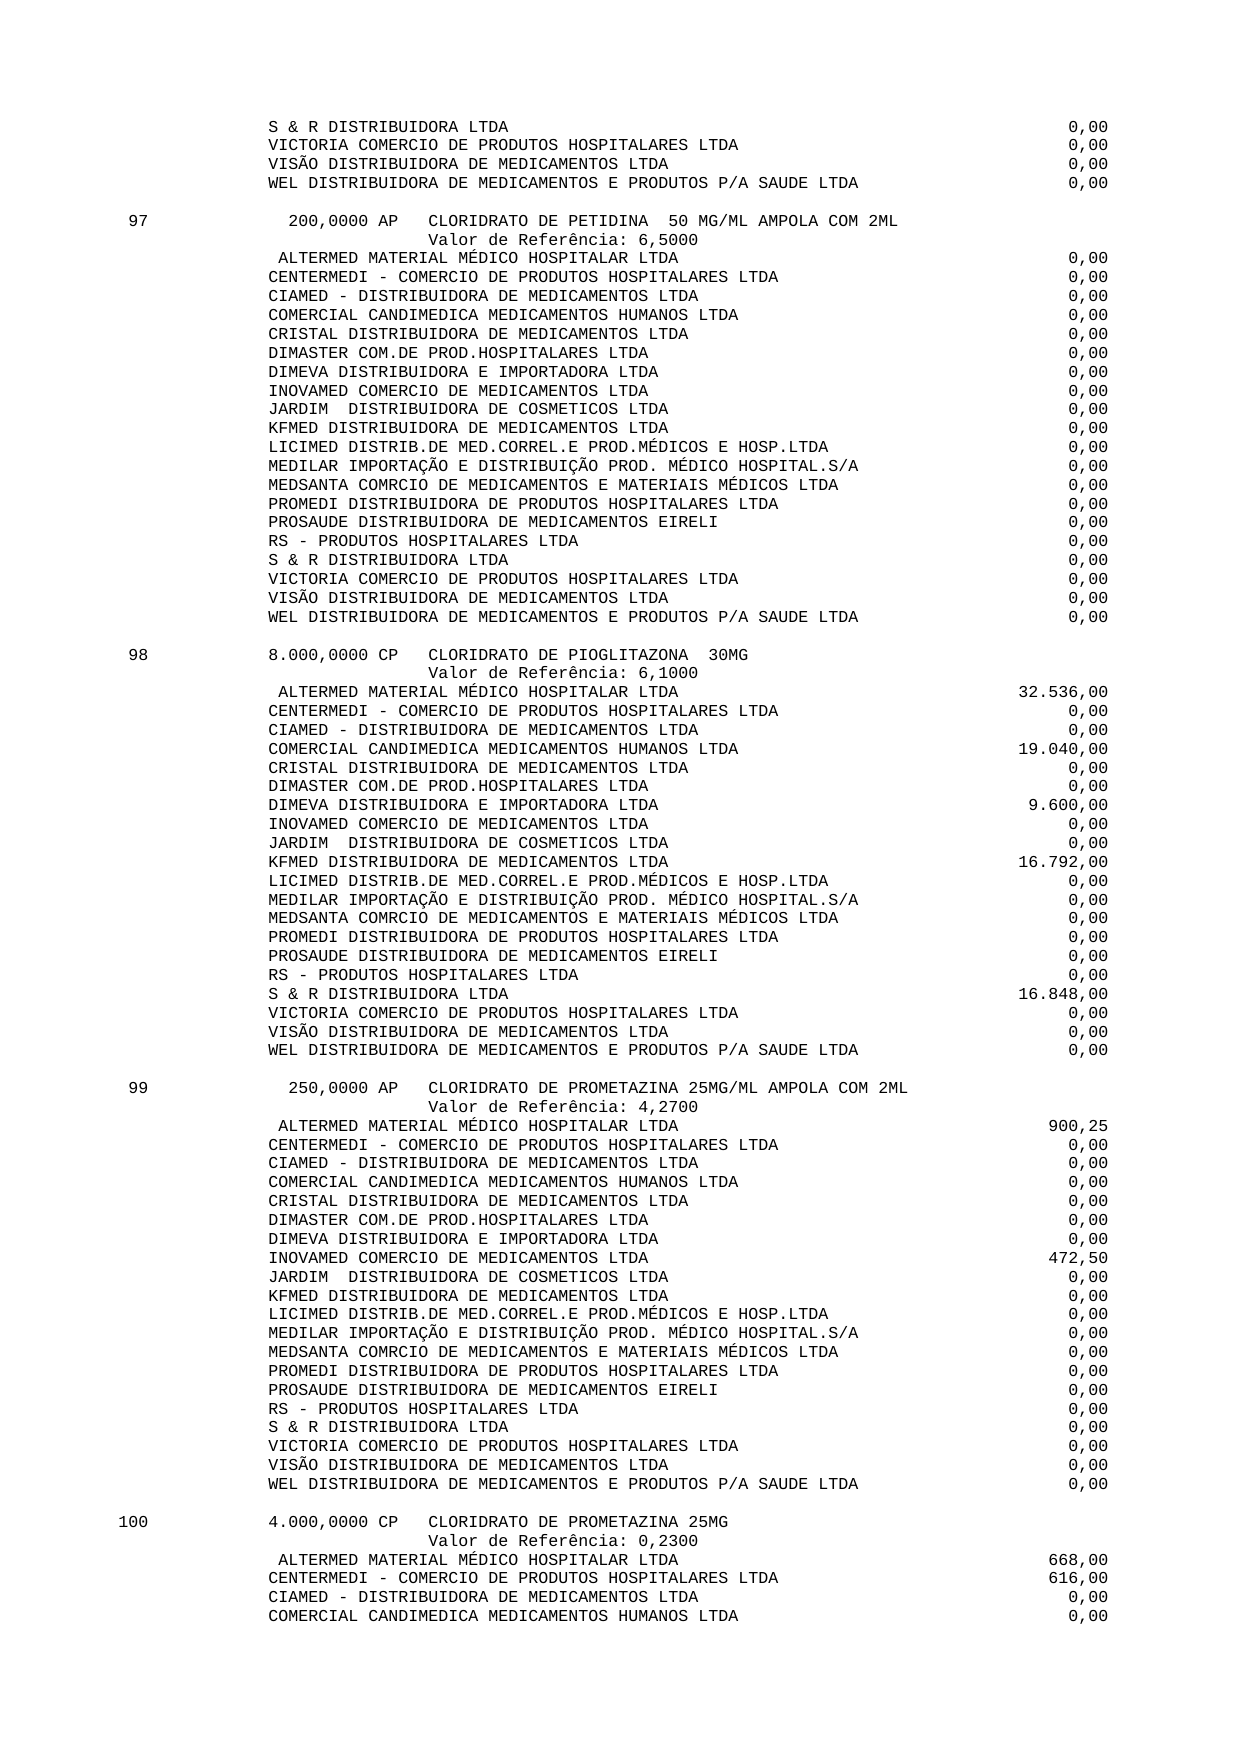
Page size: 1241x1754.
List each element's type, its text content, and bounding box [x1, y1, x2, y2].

text S & R DISTRIBUIDORA LTDA 0,00 VICTORIA COMERCIO DE PRODUTOS HOSPITALARES LTDA 0,00 VISÃO DISTRIBUIDORA DE MEDICAMENTOS LTDA 0,00 WEL DISTRIBUIDORA DE MEDICAMENTOS E PRODUTOS P/A SAUDE LTDA 0,00 97 200,0000 AP CLORIDRATO DE PETIDINA 50 MG/ML AMPOLA COM 2ML Valor de Referência: 6,5000 ALTERMED MATERIAL MÉDICO HOSPITALAR LTDA 0,00 CENTERMEDI - COMERCIO DE PRODUTOS HOSPITALARES LTDA 0,00 CIAMED - DISTRIBUIDORA DE MEDICAMENTOS LTDA 0,00 COMERCIAL CANDIMEDICA MEDICAMENTOS HUMANOS LTDA 0,00 CRISTAL DISTRIBUIDORA DE MEDICAMENTOS LTDA 0,00 DIMASTER COM.DE PROD.HOSPITALARES LTDA 0,00 DIMEVA DISTRIBUIDORA E IMPORTADORA LTDA 0,00 INOVAMED COMERCIO DE MEDICAMENTOS LTDA 0,00 JARDIM DISTRIBUIDORA DE COSMETICOS LTDA 0,00 KFMED DISTRIBUIDORA DE MEDICAMENTOS LTDA 0,00 LICIMED DISTRIB.DE MED.CORREL.E PROD.MÉDICOS E HOSP.LTDA 0,00 MEDILAR IMPORTAÇÃO E DISTRIBUIÇÃO PROD. MÉDICO HOSPITAL.S/A 0,00 MEDSANTA COMRCIO DE MEDICAMENTOS E MATERIAIS MÉDICOS LTDA 0,00 PROMEDI DISTRIBUIDORA DE PRODUTOS HOSPITALARES LTDA 0,00 PROSAUDE DISTRIBUIDORA DE MEDICAMENTOS EIRELI 0,00 RS - PRODUTOS HOSPITALARES LTDA 0,00 S & R DISTRIBUIDORA LTDA 0,00 VICTORIA COMERCIO DE PRODUTOS HOSPITALARES LTDA 0,00 VISÃO DISTRIBUIDORA DE MEDICAMENTOS LTDA 0,00 WEL DISTRIBUIDORA DE MEDICAMENTOS E PRODUTOS P/A SAUDE LTDA 0,00 98 8.000,0000 CP CLORIDRATO DE PIOGLITAZONA 30MG Valor de Referência: 6,1000 ALTERMED MATERIAL MÉDICO HOSPITALAR LTDA 32.536,00 CENTERMEDI - COMERCIO DE PRODUTOS HOSPITALARES LTDA 0,00 CIAMED - DISTRIBUIDORA DE MEDICAMENTOS LTDA 0,00 COMERCIAL CANDIMEDICA MEDICAMENTOS HUMANOS LTDA 19.040,00 CRISTAL DISTRIBUIDORA DE MEDICAMENTOS LTDA 0,00 DIMASTER COM.DE PROD.HOSPITALARES LTDA 0,00 DIMEVA DISTRIBUIDORA E IMPORTADORA LTDA 9.600,00 INOVAMED COMERCIO DE MEDICAMENTOS LTDA 0,00 JARDIM DISTRIBUIDORA DE COSMETICOS LTDA 0,00 KFMED DISTRIBUIDORA DE MEDICAMENTOS LTDA 16.792,00 LICIMED DISTRIB.DE MED.CORREL.E PROD.MÉDICOS E HOSP.LTDA 0,00 MEDILAR IMPORTAÇÃO E DISTRIBUIÇÃO PROD. MÉDICO HOSPITAL.S/A 0,00 MEDSANTA COMRCIO DE MEDICAMENTOS E MATERIAIS MÉDICOS LTDA 0,00 PROMEDI DISTRIBUIDORA DE PRODUTOS HOSPITALARES LTDA 0,00 PROSAUDE DISTRIBUIDORA DE MEDICAMENTOS EIRELI 0,00 RS - PRODUTOS HOSPITALARES LTDA 0,00 S & R DISTRIBUIDORA LTDA 16.848,00 VICTORIA COMERCIO DE PRODUTOS HOSPITALARES LTDA 0,00 VISÃO DISTRIBUIDORA DE MEDICAMENTOS LTDA 0,00 WEL DISTRIBUIDORA DE MEDICAMENTOS E PRODUTOS P/A SAUDE LTDA 0,00 99 250,0000 AP CLORIDRATO DE PROMETAZINA 25MG/ML AMPOLA COM 2ML Valor de Referência: 4,2700 ALTERMED MATERIAL MÉDICO HOSPITALAR LTDA 900,25 CENTERMEDI - COMERCIO DE PRODUTOS HOSPITALARES LTDA 0,00 CIAMED - DISTRIBUIDORA DE MEDICAMENTOS LTDA 0,00 COMERCIAL CANDIMEDICA MEDICAMENTOS HUMANOS LTDA 0,00 CRISTAL DISTRIBUIDORA DE MEDICAMENTOS LTDA 0,00 DIMASTER COM.DE PROD.HOSPITALARES LTDA 0,00 DIMEVA DISTRIBUIDORA E IMPORTADORA LTDA 0,00 INOVAMED COMERCIO DE MEDICAMENTOS LTDA 472,50 JARDIM DISTRIBUIDORA DE COSMETICOS LTDA 0,00 KFMED DISTRIBUIDORA DE MEDICAMENTOS LTDA 0,00 LICIMED DISTRIB.DE MED.CORREL.E PROD.MÉDICOS E HOSP.LTDA 0,00 MEDILAR IMPORTAÇÃO E DISTRIBUIÇÃO PROD. MÉDICO HOSPITAL.S/A 0,00 MEDSANTA COMRCIO DE MEDICAMENTOS E MATERIAIS MÉDICOS LTDA 0,00 PROMEDI DISTRIBUIDORA DE PRODUTOS HOSPITALARES LTDA 0,00 PROSAUDE DISTRIBUIDORA DE MEDICAMENTOS EIRELI 0,00 RS - PRODUTOS HOSPITALARES LTDA 0,00 S & R DISTRIBUIDORA LTDA 0,00 VICTORIA COMERCIO DE PRODUTOS HOSPITALARES LTDA 0,00 VISÃO DISTRIBUIDORA DE MEDICAMENTOS LTDA 0,00 WEL DISTRIBUIDORA DE MEDICAMENTOS E PRODUTOS P/A SAUDE LTDA 0,00 100 4.000,0000 CP CLORIDRATO DE PROMETAZINA 25MG Valor de Referência: 0,2300 ALTERMED MATERIAL MÉDICO HOSPITALAR LTDA 668,00 CENTERMEDI - COMERCIO DE PRODUTOS HOSPITALARES LTDA 616,00 CIAMED - DISTRIBUIDORA DE MEDICAMENTOS LTDA 0,00 COMERCIAL CANDIMEDICA MEDICAMENTOS HUMANOS LTDA 0,00 [118, 118, 1122, 1626]
